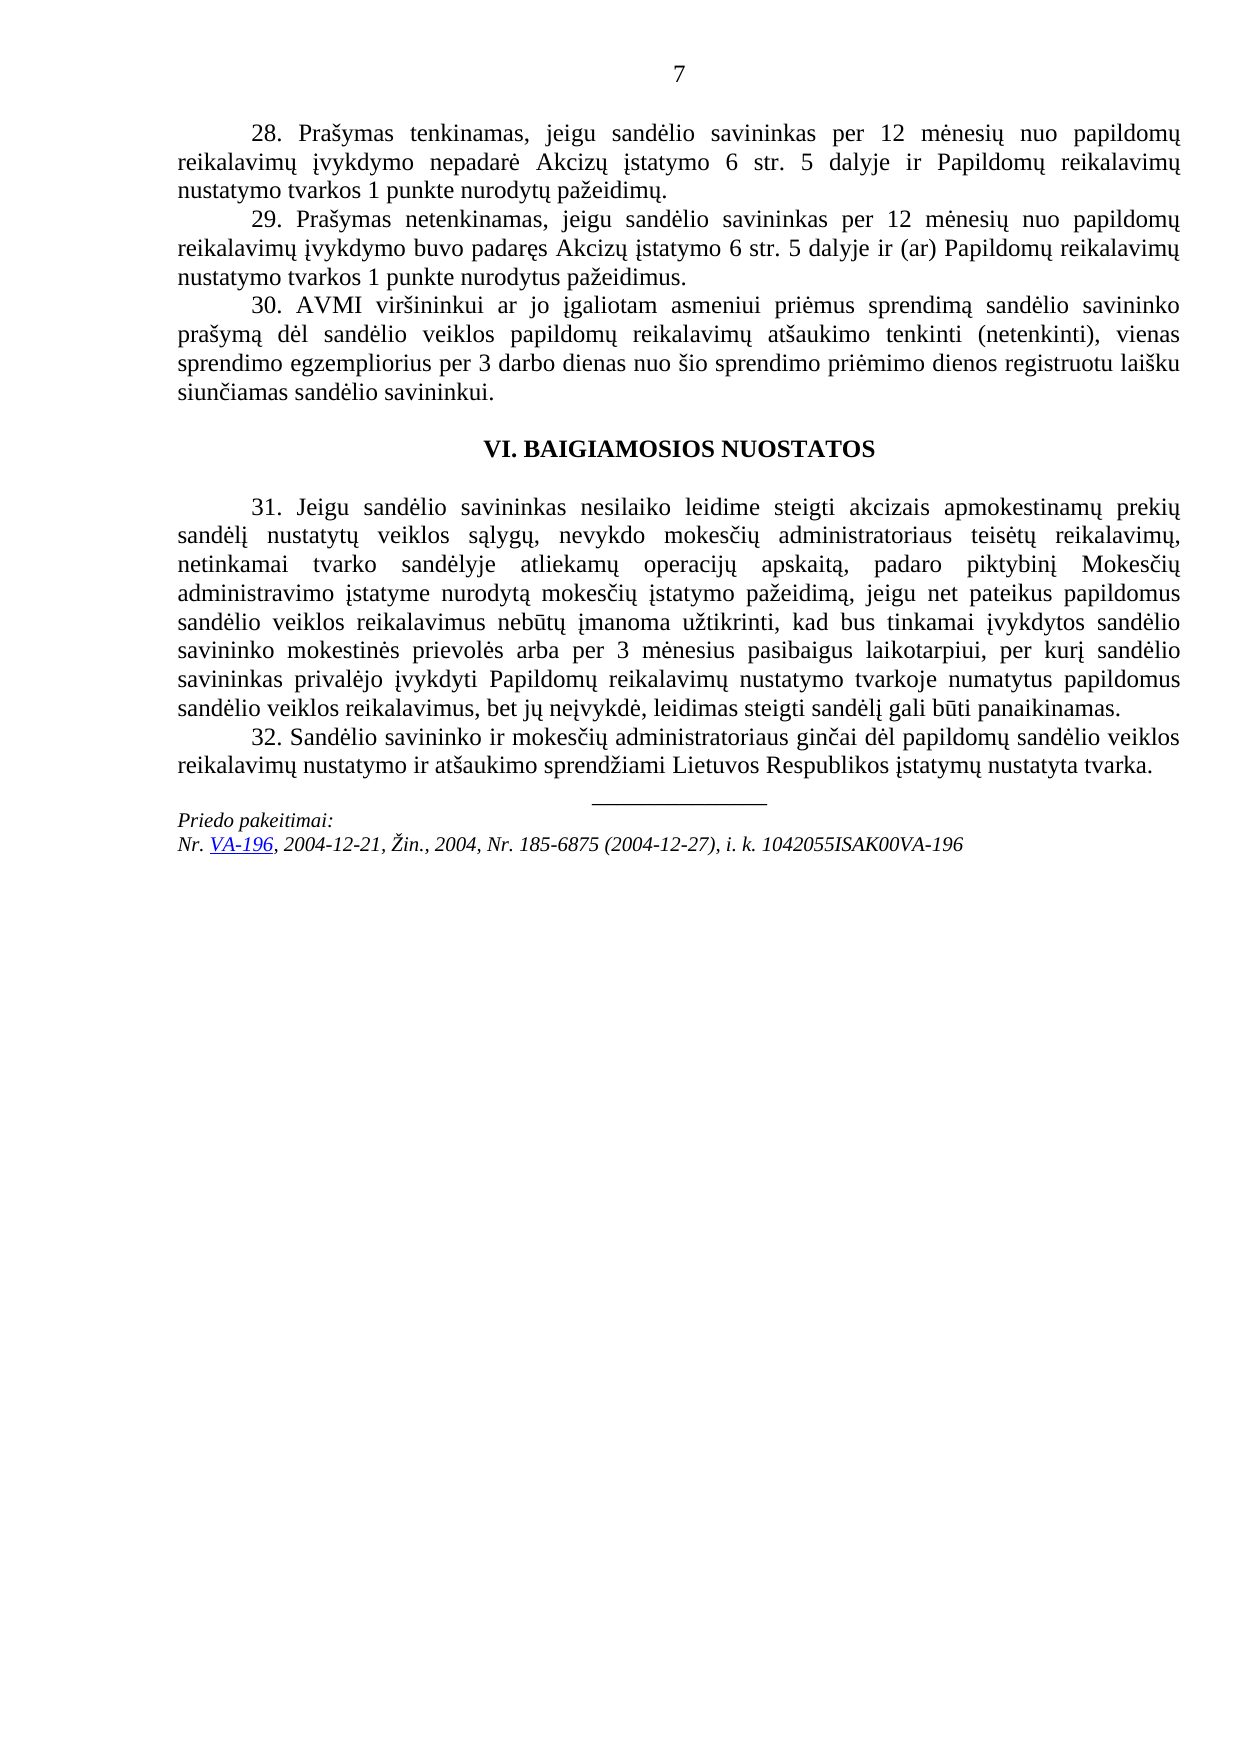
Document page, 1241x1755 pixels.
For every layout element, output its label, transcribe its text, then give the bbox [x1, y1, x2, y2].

text 28. Prašymas tenkinamas, jeigu sandėlio savininkas per 12 mėnesių nuo papildomų reikalavimų įvykdymo nepadarė Akcizų įstatymo 6 str. 5 dalyje ir Papildomų reikalavimų nustatymo tvarkos 1 punkte nurodytų pažeidimų. [177, 118, 1181, 204]
text ______________ [177, 779, 1181, 808]
text 31. Jeigu sandėlio savininkas nesilaiko leidime steigti akcizais apmokestinamų prekių sandėlį nustatytų veiklos sąlygų, nevykdo mokesčių administratoriaus teisėtų reikalavimų, netinkamai tvarko sandėlyje atliekamų operacijų apskaitą, padaro piktybinį Mokesčių administravimo įstatyme nurodytą mokesčių įstatymo pažeidimą, jeigu net pateikus papildomus sandėlio veiklos reikalavimus nebūtų įmanoma užtikrinti, kad bus tinkamai įvykdytos sandėlio savininko mokestinės prievolės arba per 3 mėnesius pasibaigus laikotarpiui, per kurį sandėlio savininkas privalėjo įvykdyti Papildomų reikalavimų nustatymo tvarkoje numatytus papildomus sandėlio veiklos reikalavimus, bet jų neįvykdė, leidimas steigti sandėlį gali būti panaikinamas. [177, 492, 1181, 722]
text Nr. VA-196, 2004-12-21, Žin., 2004, Nr. 185-6875 (2004-12-27), i. k. 1042055ISAK00VA-196 [177, 832, 1181, 856]
text VI. BAIGIAMOSIOS NUOSTATOS [177, 434, 1181, 463]
text 29. Prašymas netenkinamas, jeigu sandėlio savininkas per 12 mėnesių nuo papildomų reikalavimų įvykdymo buvo padaręs Akcizų įstatymo 6 str. 5 dalyje ir (ar) Papildomų reikalavimų nustatymo tvarkos 1 punkte nurodytus pažeidimus. [177, 204, 1181, 291]
text 30. AVMI viršininkui ar jo įgaliotam asmeniui priėmus sprendimą sandėlio savininko prašymą dėl sandėlio veiklos papildomų reikalavimų atšaukimo tenkinti (netenkinti), vienas sprendimo egzempliorius per 3 darbo dienas nuo šio sprendimo priėmimo dienos registruotu laišku siunčiamas sandėlio savininkui. [177, 291, 1181, 406]
text 32. Sandėlio savininko ir mokesčių administratoriaus ginčai dėl papildomų sandėlio veiklos reikalavimų nustatymo ir atšaukimo sprendžiami Lietuvos Respublikos įstatymų nustatyta tvarka. [177, 722, 1181, 779]
text Priedo pakeitimai: [177, 808, 1181, 832]
